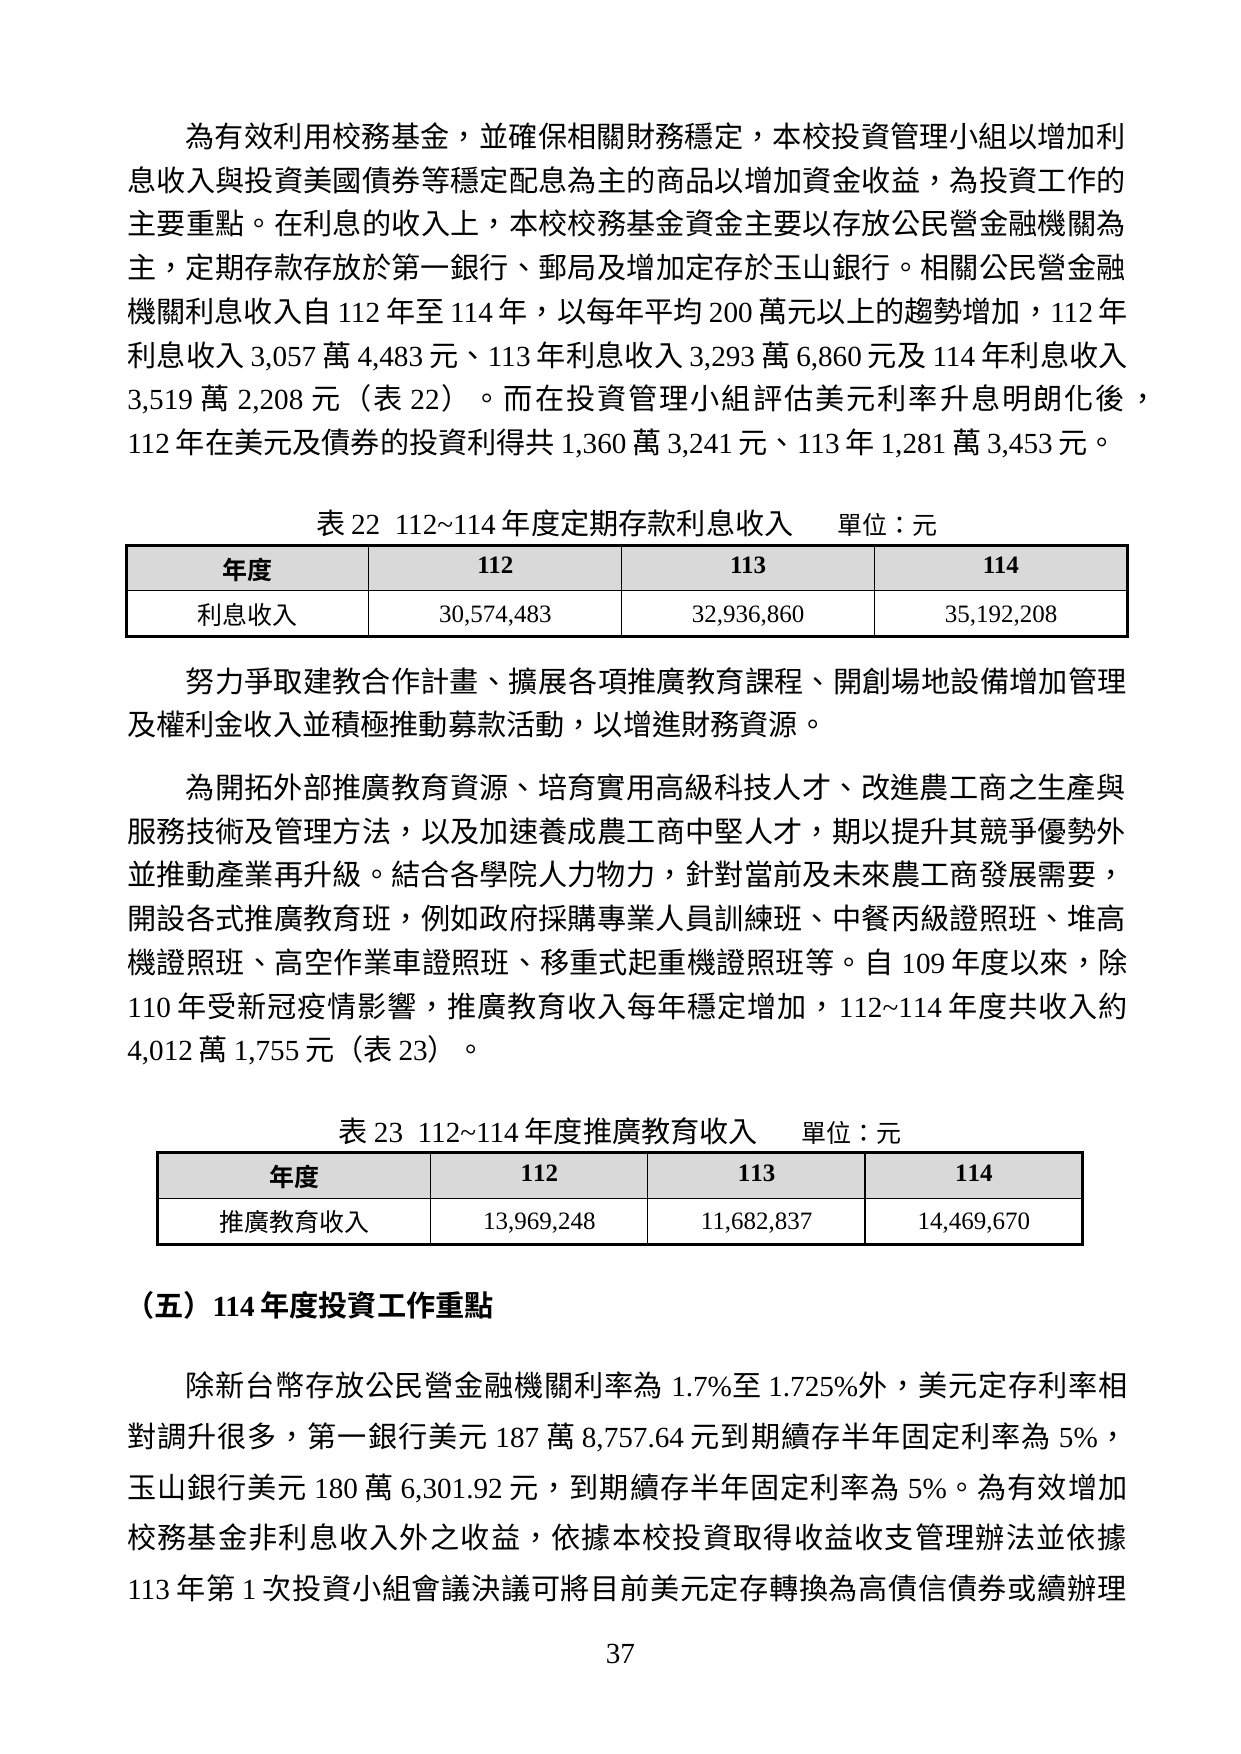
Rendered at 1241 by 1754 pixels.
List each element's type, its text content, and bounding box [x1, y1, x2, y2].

table_cell 32,936,860 [622, 591, 874, 635]
table_cell 13,969,248 [431, 1199, 647, 1242]
table_header 113 [622, 547, 874, 590]
table_header 113 [648, 1154, 864, 1198]
table_header 114 [866, 1154, 1081, 1198]
table_cell 推廣教育收入 [159, 1199, 430, 1242]
subtitle （五）114年度投資工作重點 [125, 1283, 1128, 1325]
text 努力爭取建教合作計畫、擴展各項推廣教育課程、開創場地設備增加管理及權利金收入並積極推動募款活動，以增進財務資源。 [127, 657, 1128, 744]
table_header 年度 [159, 1154, 430, 1198]
table_cell 30,574,483 [369, 591, 621, 635]
table_cell 14,469,670 [866, 1199, 1081, 1242]
text 除新台幣存放公民營金融機關利率為1.7%至1.725%外，美元定存利率相對調升很多，第一銀行美元187萬8,757.64元到期續存半年固定利率為5%，玉山銀行美元180萬6,301.92元，到期續存半年固定利率為5%。為有效增加校務基金非利息收入外之收益，依據本校投資取得收益收支管理辦法並依據113年第1次投資小組會議決議可將目前美元定存轉換為高債信債券或續辦理定期存款或是到期後贖回。113年本校於第一銀行及玉山銀行5月份17日及20日美元定存到期後，依決議匯率在32美元時賣出贖回，換匯後的新台幣資金，依據112年度第1次投資小組會議決議︰考慮投資購買ETF及債券等商品或辦理台幣定存。續依據113年度第3次會議紀錄決議︰投資商品以海外債券台幣計價優先購買、債券ETF次之、之後為債券基金；台股ETF以股市21000點以下時，再分批購買0050、0056等商品。另114年度第2次會議決議續依據113年度第3次會議紀錄決議辦理。表24為本校投資工作重點摘要。 [127, 1363, 1128, 1608]
table_cell 35,192,208 [875, 591, 1126, 635]
table_header 112 [369, 547, 621, 590]
text 表23 112~114年度推廣教育收入 單位：元 [112, 1107, 1128, 1151]
text 為開拓外部推廣教育資源、培育實用高級科技人才、改進農工商之生產與服務技術及管理方法，以及加速養成農工商中堅人才，期以提升其競爭優勢外並推動產業再升級。結合各學院人力物力，針對當前及未來農工商發展需要，開設各式推廣教育班，例如政府採購專業人員訓練班、中餐丙級證照班、堆高機證照班、高空作業車證照班、移重式起重機證照班等。自109年度以來，除110年受新冠疫情影響，推廣教育收入每年穩定增加，112~114年度共收入約4,012萬1,755元（表23）。 [127, 763, 1128, 1069]
table_cell 利息收入 [128, 591, 368, 635]
text 表22 112~114年度定期存款利息收入 單位：元 [125, 500, 1128, 543]
table_header 114 [875, 547, 1126, 590]
table_header 年度 [128, 547, 368, 590]
table_cell 11,682,837 [648, 1199, 864, 1242]
table_header 112 [431, 1154, 647, 1198]
text 為有效利用校務基金，並確保相關財務穩定，本校投資管理小組以增加利息收入與投資美國債券等穩定配息為主的商品以增加資金收益，為投資工作的主要重點。在利息的收入上，本校校務基金資金主要以存放公民營金融機關為主，定期存款存放於第一銀行、郵局及增加定存於玉山銀行。相關公民營金融機關利息收入自112年至114年，以每年平均200萬元以上的趨勢增加，112年利息收入3,057萬4,483元、113年利息收入3,293萬6,860元及114年利息收入3,519萬2,208元（表22）。而在投資管理小組評估美元利率升息明朗化後，112年在美元及債券的投資利得共1,360萬3,241元、113年1,281萬3,453元。 [127, 112, 1128, 462]
